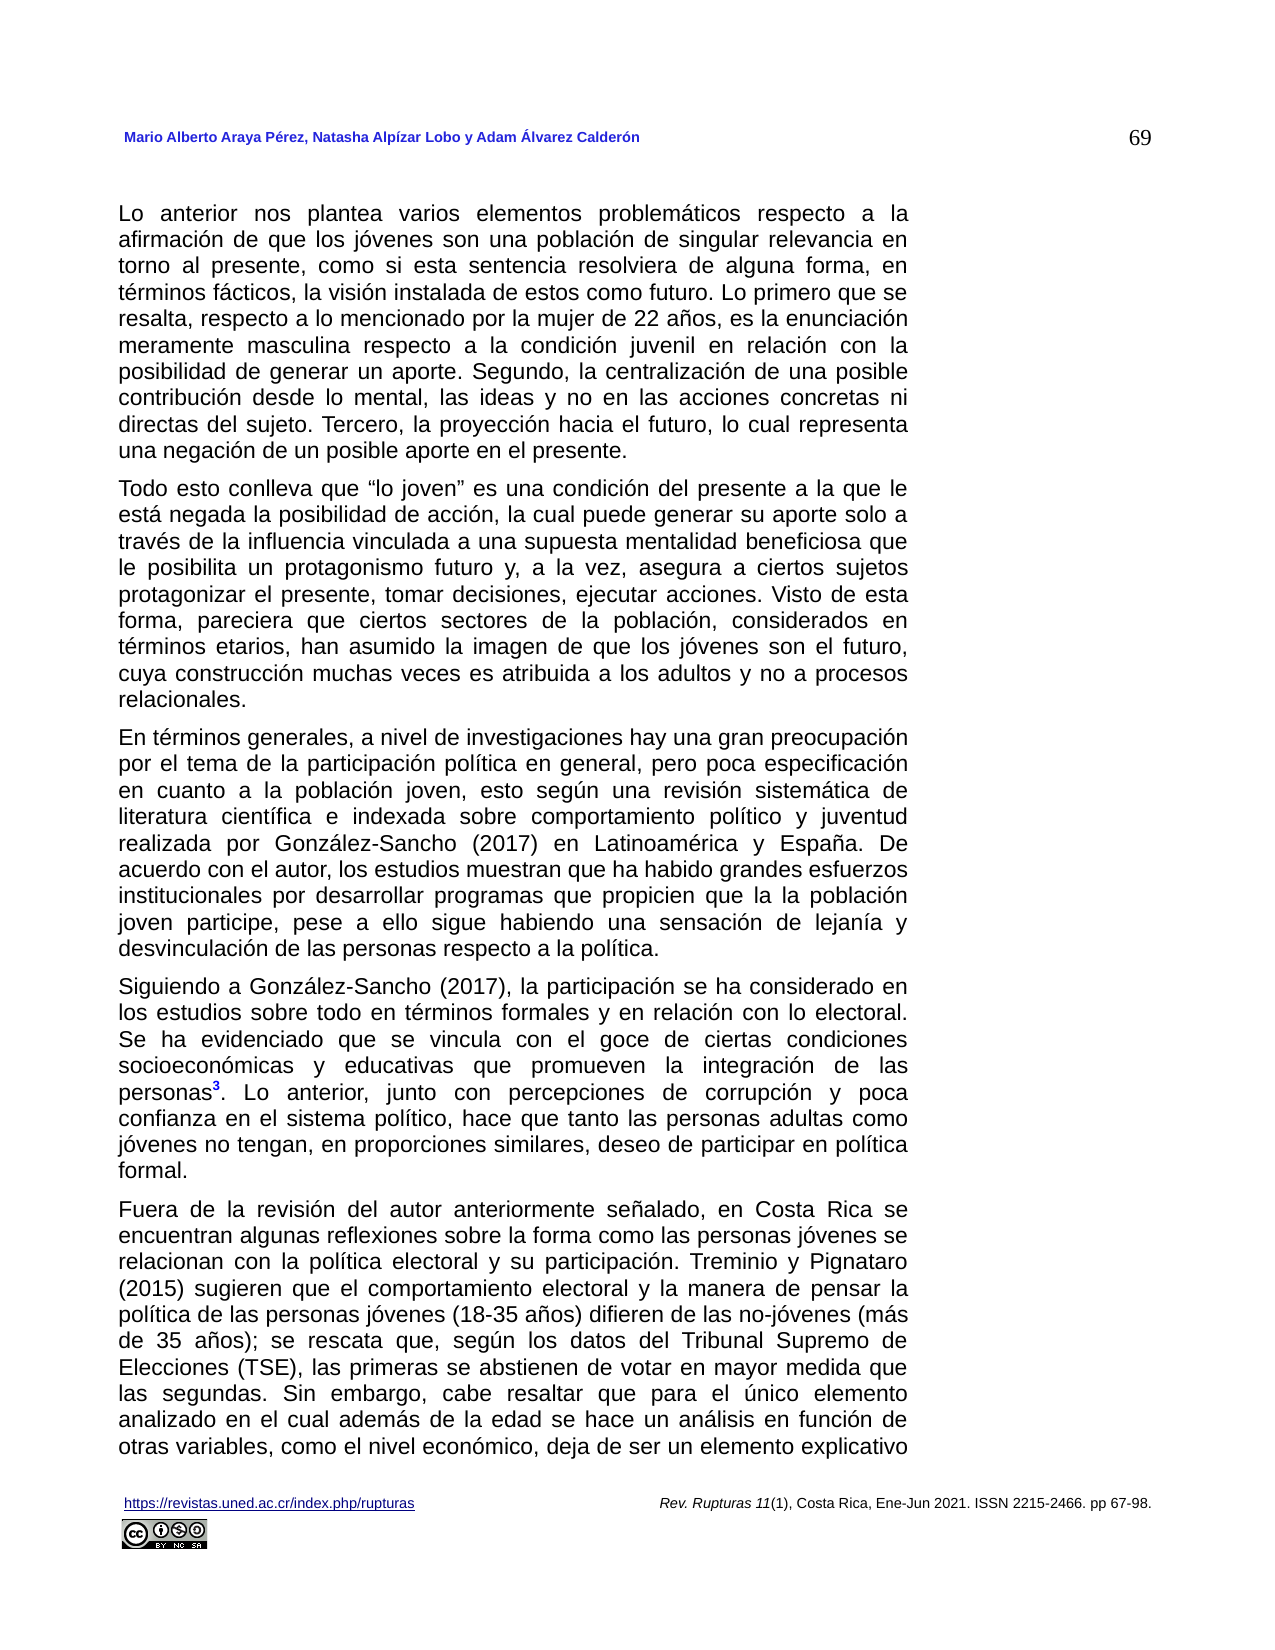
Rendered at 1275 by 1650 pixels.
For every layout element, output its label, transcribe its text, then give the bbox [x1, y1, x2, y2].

text Todo esto conlleva que “lo joven” es una condición del presente a la que le está negada la posibilidad de acción, la cual puede generar su aporte solo a través de la influencia vinculada a una supuesta mentalidad beneficiosa que le posibilita un protagonismo futuro y, a la vez, asegura a ciertos sujetos protagonizar el presente, tomar decisiones, ejecutar acciones. Visto de esta forma, pareciera que ciertos sectores de la población, considerados en términos etarios, han asumido la imagen de que los jóvenes son el futuro, cuya construcción muchas veces es atribuida a los adultos y no a procesos relacionales. [118, 475, 909, 712]
text Fuera de la revisión del autor anteriormente señalado, en Costa Rica se encuentran algunas reflexiones sobre la forma como las personas jóvenes se relacionan con la política electoral y su participación. Treminio y Pignataro (2015) sugieren que el comportamiento electoral y la manera de pensar la política de las personas jóvenes (18-35 años) difieren de las no-jóvenes (más de 35 años); se rescata que, según los datos del Tribunal Supremo de Elecciones (TSE), las primeras se abstienen de votar en mayor medida que las segundas. Sin embargo, cabe resaltar que para el único elemento analizado en el cual además de la edad se hace un análisis en función de otras variables, como el nivel económico, deja de ser un elemento explicativo [118, 1196, 909, 1459]
text Siguiendo a González-Sancho (2017), la participación se ha considerado en los estudios sobre todo en términos formales y en relación con lo electoral. Se ha evidenciado que se vincula con el goce de ciertas condiciones socioeconómicas y educativas que promueven la integración de las personas3. Lo anterior, junto con percepciones de corrupción y poca confianza en el sistema político, hace que tanto las personas adultas como jóvenes no tengan, en proporciones similares, deseo de participar en política formal. [118, 973, 909, 1184]
text En términos generales, a nivel de investigaciones hay una gran preocupación por el tema de la participación política en general, pero poca especificación en cuanto a la población joven, esto según una revisión sistemática de literatura científica e indexada sobre comportamiento político y juventud realizada por González-Sancho (2017) en Latinoamérica y España. De acuerdo con el autor, los estudios muestran que ha habido grandes esfuerzos institucionales por desarrollar programas que propicien que la la población joven participe, pese a ello sigue habiendo una sensación de lejanía y desvinculación de las personas respecto a la política. [118, 724, 909, 961]
picture [121, 1519, 208, 1549]
text Lo anterior nos plantea varios elementos problemáticos respecto a la afirmación de que los jóvenes son una población de singular relevancia en torno al presente, como si esta sentencia resolviera de alguna forma, en términos fácticos, la visión instalada de estos como futuro. Lo primero que se resalta, respecto a lo mencionado por la mujer de 22 años, es la enunciación meramente masculina respecto a la condición juvenil en relación con la posibilidad de generar un aporte. Segundo, la centralización de una posible contribución desde lo mental, las ideas y no en las acciones concretas ni directas del sujeto. Tercero, la proyección hacia el futuro, lo cual representa una negación de un posible aporte en el presente. [118, 200, 909, 463]
